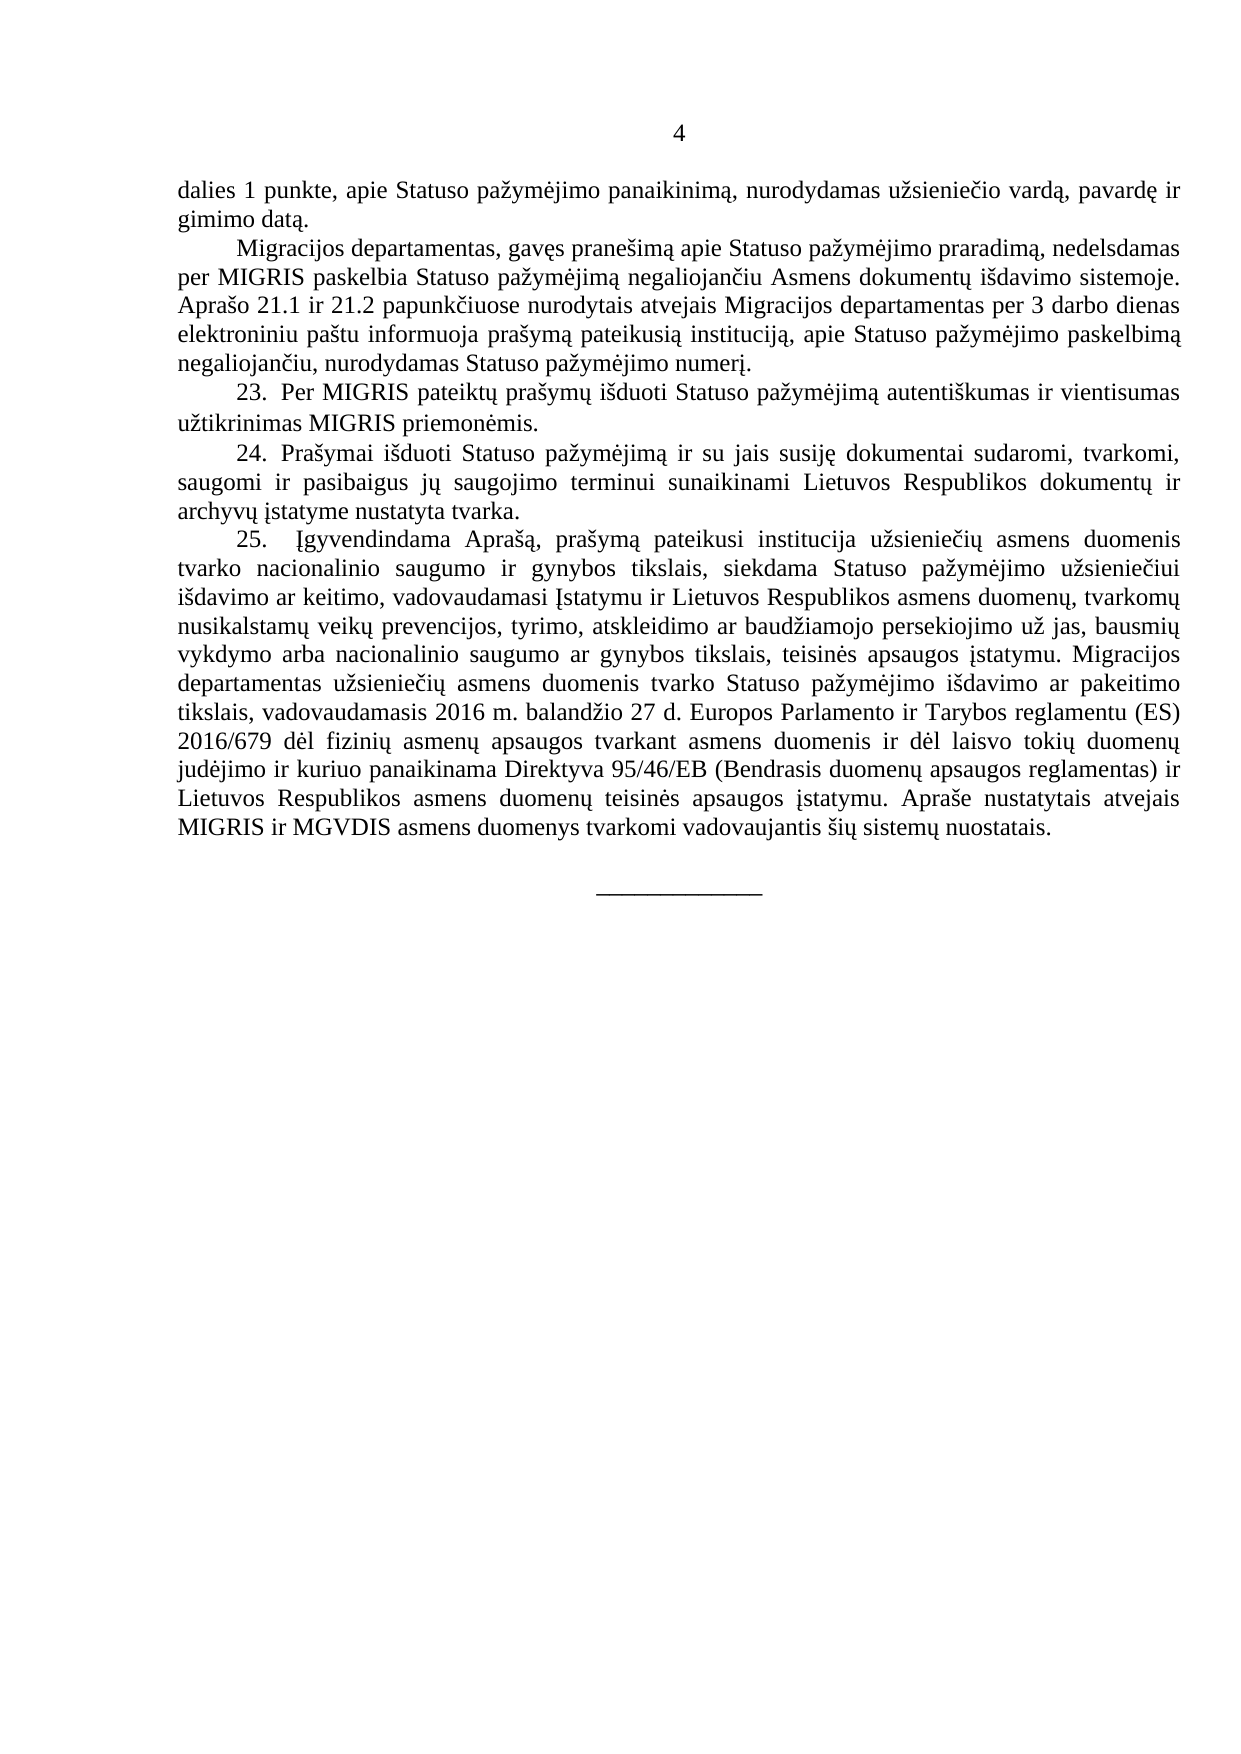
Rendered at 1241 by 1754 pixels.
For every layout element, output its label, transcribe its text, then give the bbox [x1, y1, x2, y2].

text 25. Įgyvendindama Aprašą, prašymą pateikusi institucija užsieniečių asmens duomenis tvarko nacionalinio saugumo ir gynybos tikslais, siekdama Statuso pažymėjimo užsieniečiui išdavimo ar keitimo, vadovaudamasi Įstatymu ir Lietuvos Respublikos asmens duomenų, tvarkomų nusikalstamų veikų prevencijos, tyrimo, atskleidimo ar baudžiamojo persekiojimo už jas, bausmių vykdymo arba nacionalinio saugumo ar gynybos tikslais, teisinės apsaugos įstatymu. Migracijos departamentas užsieniečių asmens duomenis tvarko Statuso pažymėjimo išdavimo ar pakeitimo tikslais, vadovaudamasis 2016 m. balandžio 27 d. Europos Parlamento ir Tarybos reglamentu (ES) 2016/679 dėl fizinių asmenų apsaugos tvarkant asmens duomenis ir dėl laisvo tokių duomenų judėjimo ir kuriuo panaikinama Direktyva 95/46/EB (Bendrasis duomenų apsaugos reglamentas) ir Lietuvos Respublikos asmens duomenų teisinės apsaugos įstatymu. Apraše nustatytais atvejais MIGRIS ir MGVDIS asmens duomenys tvarkomi vadovaujantis šių sistemų nuostatais. [177, 524, 1181, 841]
text 24. Prašymai išduoti Statuso pažymėjimą ir su jais susiję dokumentai sudaromi, tvarkomi, saugomi ir pasibaigus jų saugojimo terminui sunaikinami Lietuvos Respublikos dokumentų ir archyvų įstatyme nustatyta tvarka. [177, 438, 1181, 524]
text Migracijos departamentas, gavęs pranešimą apie Statuso pažymėjimo praradimą, nedelsdamas per MIGRIS paskelbia Statuso pažymėjimą negaliojančiu Asmens dokumentų išdavimo sistemoje. Aprašo 21.1 ir 21.2 papunkčiuose nurodytais atvejais Migracijos departamentas per 3 darbo dienas elektroniniu paštu informuoja prašymą pateikusią instituciją, apie Statuso pažymėjimo paskelbimą negaliojančiu, nurodydamas Statuso pažymėjimo numerį. [177, 233, 1181, 377]
text _____________ [177, 869, 1181, 896]
text 23. Per MIGRIS pateiktų prašymų išduoti Statuso pažymėjimą autentiškumas ir vientisumas užtikrinimas MIGRIS priemonėmis. [177, 377, 1181, 436]
text dalies 1 punkte, apie Statuso pažymėjimo panaikinimą, nurodydamas užsieniečio vardą, pavardę ir gimimo datą. [177, 176, 1181, 233]
